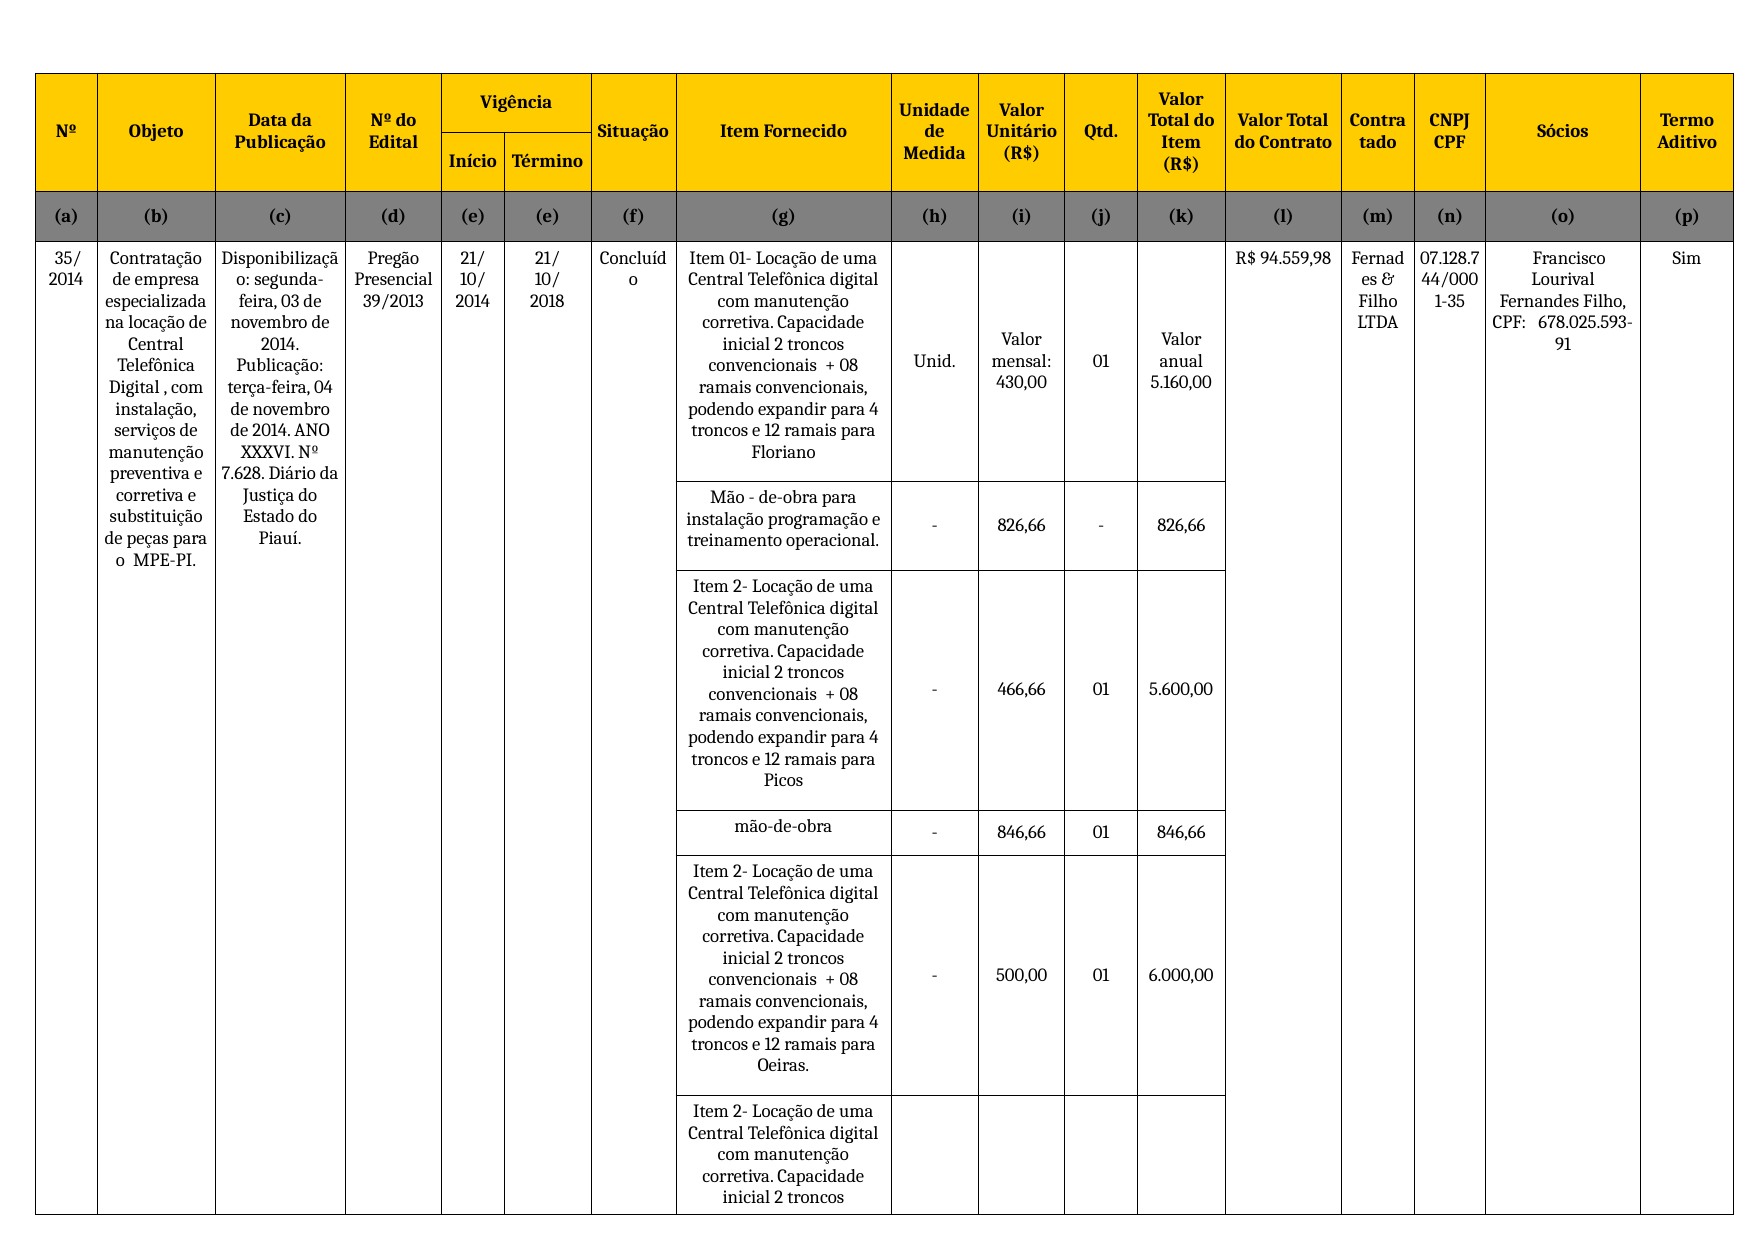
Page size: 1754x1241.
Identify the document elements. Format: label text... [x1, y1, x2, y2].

table_cell 01 [1065, 811, 1137, 855]
table_header Nº do Edital [346, 74, 441, 191]
table_cell (e) [505, 192, 591, 241]
table_cell (a) [36, 192, 97, 241]
table_cell Item 2- Locação de uma Central Telefônica digital com manutenção corretiva. Capacidade inicial 2 troncos [677, 1096, 891, 1214]
table_cell (i) [979, 192, 1064, 241]
table_header Qtd. [1065, 74, 1137, 191]
table_cell 01 [1065, 571, 1137, 809]
table_cell (m) [1342, 192, 1414, 241]
table_cell 466,66 [979, 571, 1064, 809]
table_cell 21/ 10/ 2018 [505, 242, 591, 1214]
table_cell Item 2- Locação de uma Central Telefônica digital com manutenção corretiva. Capacidade inicial 2 troncos convencionais + 08 ramais convencionais, podendo expandir para 4 troncos e 12 ramais para Oeiras. [677, 856, 891, 1095]
table_cell (d) [346, 192, 441, 241]
table_cell [892, 1096, 978, 1214]
table_header Contratado [1342, 74, 1414, 191]
table_header Termo Aditivo [1641, 74, 1733, 191]
table_cell Término [505, 133, 591, 191]
table_cell Francisco Lourival Fernandes Filho, CPF: 678.025.593-91 [1486, 242, 1640, 1214]
table_cell Contratação de empresa especializada na locação de Central Telefônica Digital , com instalação, serviços de manutenção preventiva e corretiva e substituição de peças para o MPE-PI. [98, 242, 215, 1214]
table_cell (g) [677, 192, 891, 241]
table_cell Concluído [592, 242, 676, 1214]
table_cell Pregão Presencial 39/2013 [346, 242, 441, 1214]
table_cell 500,00 [979, 856, 1064, 1095]
table_header Valor Total do Item (R$) [1138, 74, 1225, 191]
table_cell (p) [1641, 192, 1733, 241]
table_cell 826,66 [979, 482, 1064, 570]
table_cell - [892, 811, 978, 855]
table_cell 5.600,00 [1138, 571, 1225, 809]
table_header Objeto [98, 74, 215, 191]
table_cell Item 2- Locação de uma Central Telefônica digital com manutenção corretiva. Capacidade inicial 2 troncos convencionais + 08 ramais convencionais, podendo expandir para 4 troncos e 12 ramais para Picos [677, 571, 891, 809]
table_header Valor Unitário (R$) [979, 74, 1064, 191]
table_cell 846,66 [1138, 811, 1225, 855]
table_header Valor Total do Contrato [1226, 74, 1341, 191]
table_cell 07.128.744/0001-35 [1415, 242, 1485, 1214]
table_header Sócios [1486, 74, 1640, 191]
table_cell (j) [1065, 192, 1137, 241]
table_cell (h) [892, 192, 978, 241]
table_cell 01 [1065, 242, 1137, 481]
table_cell (n) [1415, 192, 1485, 241]
table_cell 6.000,00 [1138, 856, 1225, 1095]
table_cell Unid. [892, 242, 978, 481]
table_cell Início [442, 133, 504, 191]
table_cell 21/ 10/ 2014 [442, 242, 504, 1214]
table_cell 826,66 [1138, 482, 1225, 570]
table_header Situação [592, 74, 676, 191]
table_cell R$ 94.559,98 [1226, 242, 1341, 1214]
table_cell (e) [442, 192, 504, 241]
table_cell Valor anual 5.160,00 [1138, 242, 1225, 481]
table_cell (l) [1226, 192, 1341, 241]
table_header Unidade de Medida [892, 74, 978, 191]
table_cell Disponibilização: segunda-feira, 03 de novembro de 2014. Publicação: terça-feira, 04 de novembro de 2014. ANO XXXVI. Nº 7.628. Diário da Justiça do Estado do Piauí. [216, 242, 345, 1214]
table_cell - [892, 482, 978, 570]
table_cell 35/ 2014 [36, 242, 97, 1214]
table_cell [1065, 1096, 1137, 1214]
table_cell - [892, 856, 978, 1095]
table_cell (f) [592, 192, 676, 241]
table_header Data da Publicação [216, 74, 345, 191]
table_cell Mão - de-obra para instalação programação e treinamento operacional. [677, 482, 891, 570]
table_header Nº [36, 74, 97, 191]
table_header Vigência [442, 74, 591, 132]
table_cell (o) [1486, 192, 1640, 241]
table_cell Valor mensal: 430,00 [979, 242, 1064, 481]
table_cell Sim [1641, 242, 1733, 1214]
table_cell [979, 1096, 1064, 1214]
table_cell (b) [98, 192, 215, 241]
table_cell mão-de-obra [677, 811, 891, 855]
table_cell - [1065, 482, 1137, 570]
table_cell 01 [1065, 856, 1137, 1095]
table_cell (c) [216, 192, 345, 241]
table_header CNPJ CPF [1415, 74, 1485, 191]
table_cell Item 01- Locação de uma Central Telefônica digital com manutenção corretiva. Capacidade inicial 2 troncos convencionais + 08 ramais convencionais, podendo expandir para 4 troncos e 12 ramais para Floriano [677, 242, 891, 481]
table_cell - [892, 571, 978, 809]
table_header Item Fornecido [677, 74, 891, 191]
table_cell 846,66 [979, 811, 1064, 855]
table_cell (k) [1138, 192, 1225, 241]
table_cell Fernades & Filho LTDA [1342, 242, 1414, 1214]
table_cell [1138, 1096, 1225, 1214]
